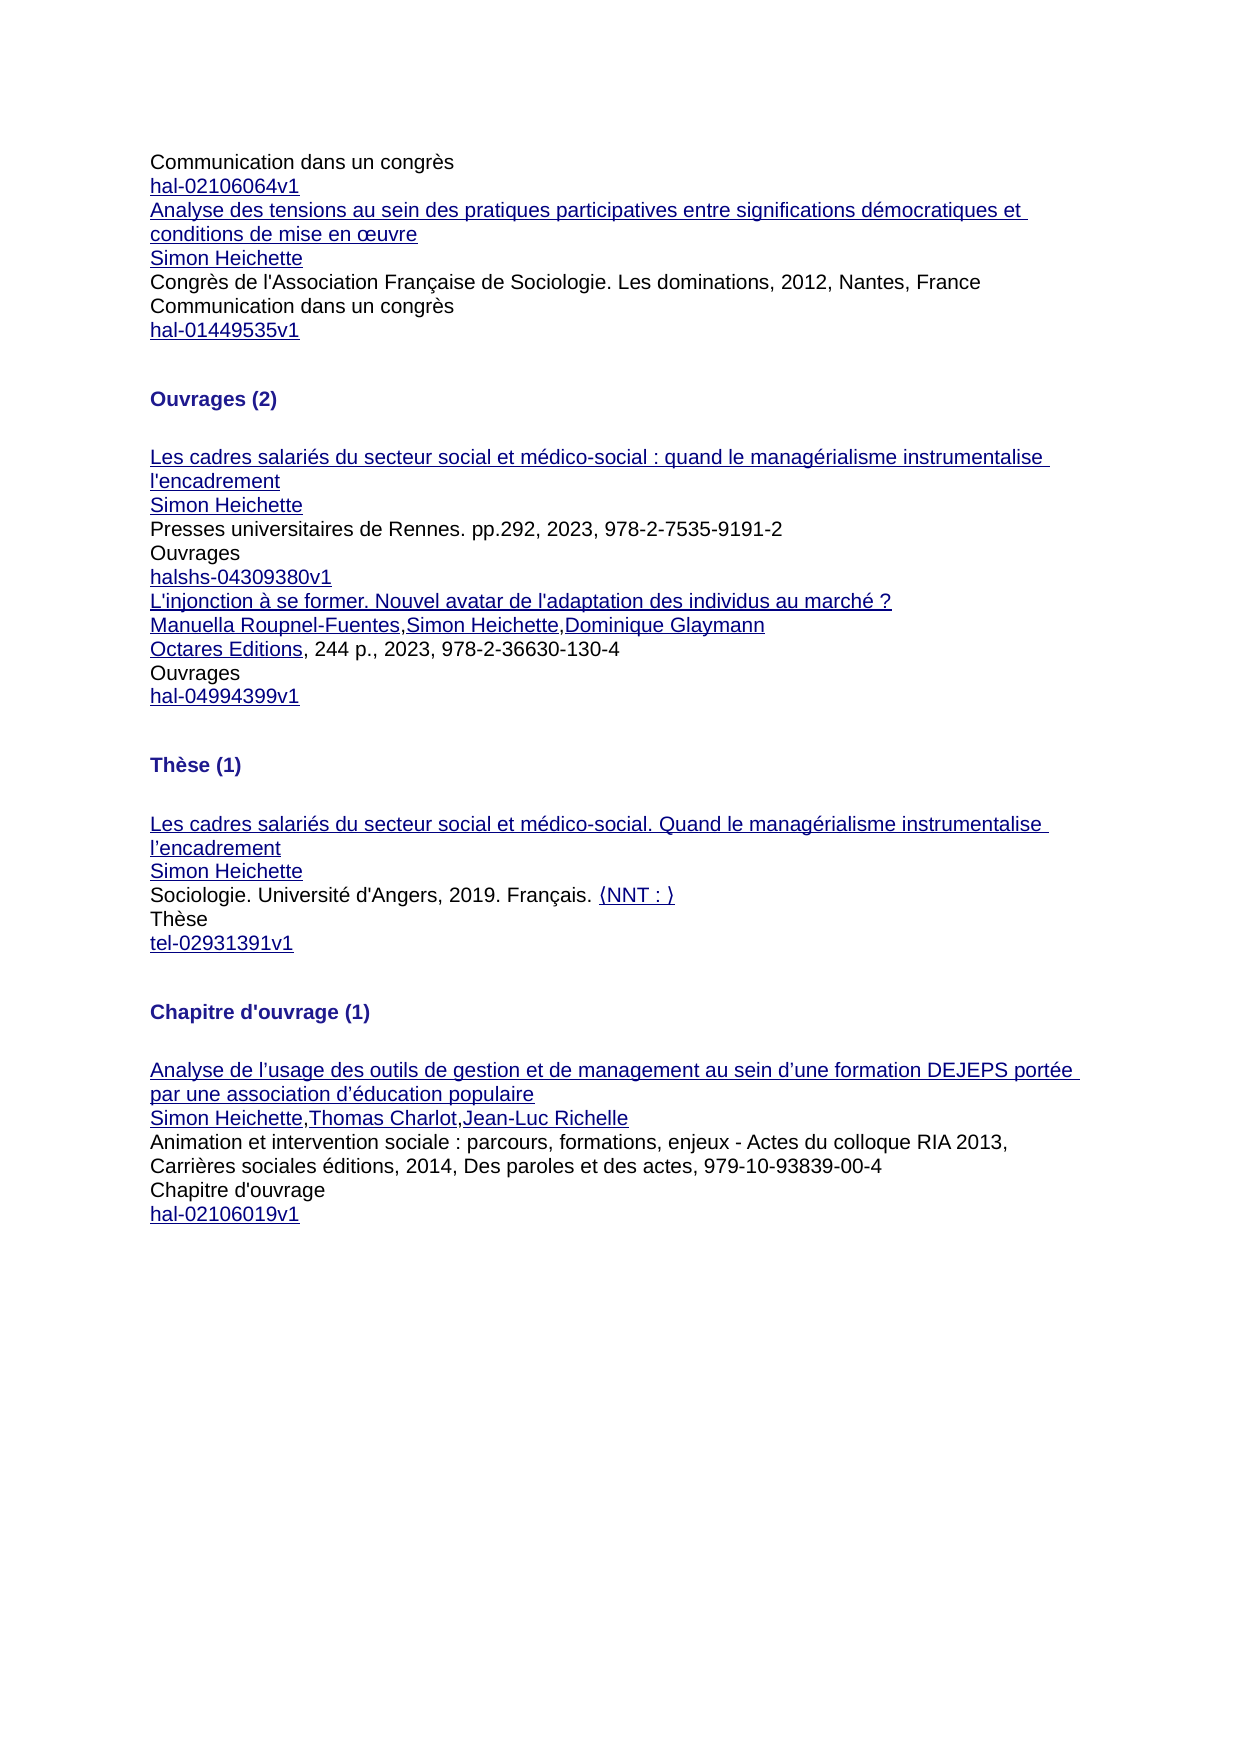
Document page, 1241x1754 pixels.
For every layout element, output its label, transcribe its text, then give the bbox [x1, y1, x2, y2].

table_header Les cadres salariés du secteur social et médico-social : quand le managérialisme instrumentalise l'encadrement Simon Heichette Presses universitaires de Rennes. pp.292, 2023, 978-2-7535-9191-2 Ouvrages halshs-04309380v1 [150, 445, 1090, 588]
table_header Analyse de l’usage des outils de gestion et de management au sein d’une formation DEJEPS portée par une association d’éducation populaire Simon Heichette,Thomas Charlot,Jean-Luc Richelle Animation et intervention sociale : parcours, formations, enjeux - Actes du colloque RIA 2013, Carrières sociales éditions, 2014, Des paroles et des actes, 979-10-93839-00-4 Chapitre d'ouvrage hal-02106019v1 [150, 1058, 1090, 1226]
subtitle Thèse (1) [150, 753, 1090, 777]
table_cell Communication dans un congrès hal-02106064v1 [150, 150, 1090, 198]
table_cell Analyse des tensions au sein des pratiques participatives entre significations démocratiques et conditions de mise en œuvre Simon Heichette Congrès de l'Association Française de Sociologie. Les dominations, 2012, Nantes, France Communication dans un congrès hal-01449535v1 [150, 198, 1090, 342]
table_header Les cadres salariés du secteur social et médico-social. Quand le managérialisme instrumentalise l’encadrement Simon Heichette Sociologie. Université d'Angers, 2019. Français. ⟨NNT : ⟩ Thèse tel-02931391v1 [150, 811, 1090, 955]
subtitle Ouvrages (2) [150, 386, 1090, 410]
table_cell L'injonction à se former. Nouvel avatar de l'adaptation des individus au marché ? Manuella Roupnel-Fuentes,Simon Heichette,Dominique Glaymann Octares Editions, 244 p., 2023, 978-2-36630-130-4 Ouvrages hal-04994399v1 [150, 589, 1090, 708]
subtitle Chapitre d'ouvrage (1) [150, 1000, 1090, 1024]
